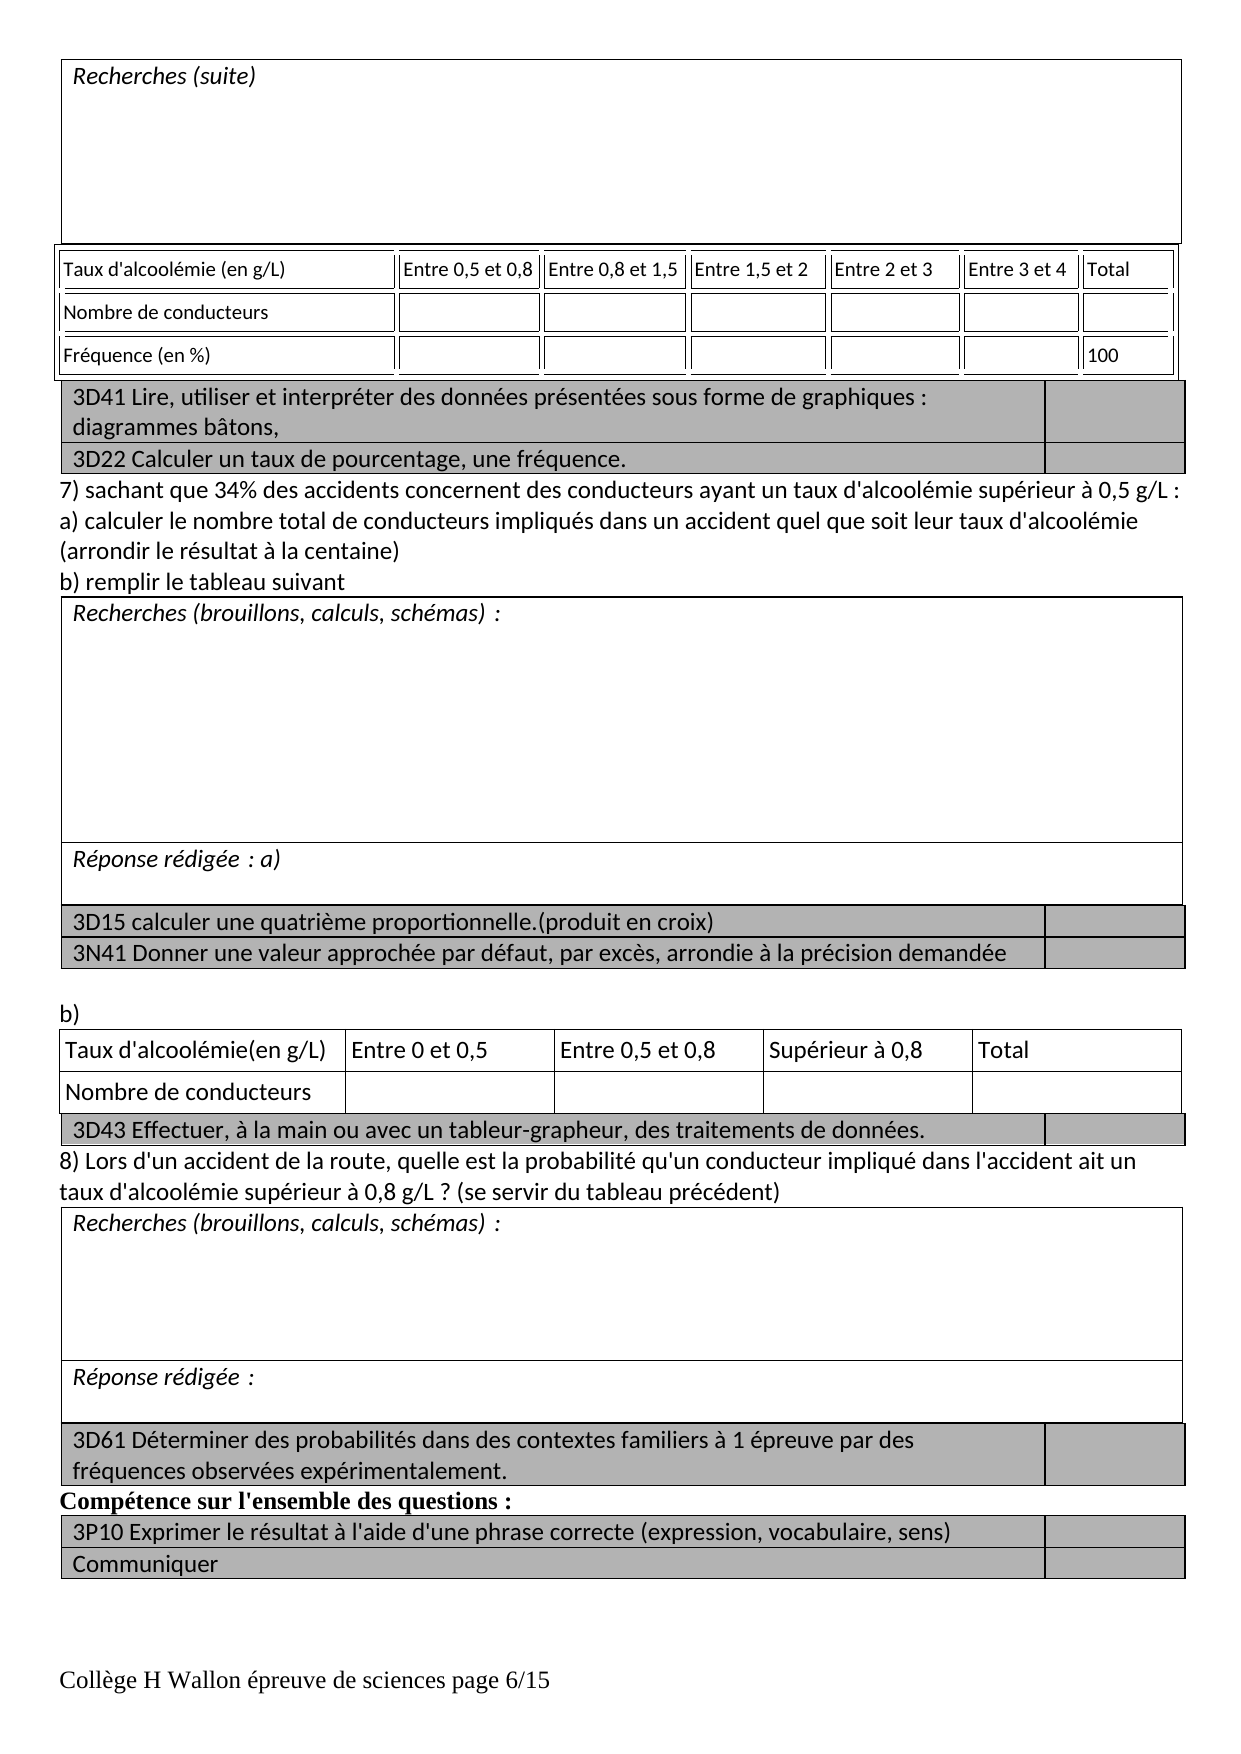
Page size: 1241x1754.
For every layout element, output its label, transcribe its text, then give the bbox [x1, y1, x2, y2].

table_cell 100 [1081, 331, 1176, 374]
table_header 3D61 Déterminer des probabilités dans des contextes familiers à 1 épreuve par des fréquences observées expérimentalement. [62, 1424, 1044, 1485]
table_cell [1046, 938, 1184, 968]
table_cell [828, 288, 962, 331]
table_cell [962, 288, 1081, 331]
table_header Recherches (brouillons, calculs, schémas) : [62, 1208, 1182, 1360]
table_header Supérieur à 0,8 [764, 1030, 972, 1071]
table_header Entre 0,5 et 0,8 [555, 1030, 763, 1071]
table_cell [346, 1072, 554, 1113]
table_header Total [1081, 245, 1176, 288]
table_cell [973, 1072, 1181, 1113]
table_cell [832, 294, 959, 331]
table_cell [688, 331, 828, 374]
table_cell Réponse rédigée : a) [62, 843, 1182, 904]
table_cell Nombre de conducteurs [57, 288, 397, 331]
table_header [1046, 1114, 1184, 1144]
table_cell [688, 288, 828, 331]
text b) [59, 998, 1181, 1029]
table_header 3D15 calculer une quatrième proportionnelle.(produit en croix) [62, 906, 1044, 936]
text 7) sachant que 34% des accidents concernent des conducteurs ayant un taux d'alcoolémie supérieur à 0,5 g/L : [59, 474, 1181, 505]
table_cell 3D22 Calculer un taux de pourcentage, une fréquence. [62, 443, 1044, 473]
table_header [1046, 1424, 1184, 1485]
table_header Recherches (suite) [62, 60, 1181, 243]
table_cell [962, 331, 1081, 374]
table_cell Réponse rédigée : [62, 1361, 1182, 1422]
table_cell [764, 1072, 972, 1113]
table_header Total [973, 1030, 1181, 1071]
table_cell Fréquence (en %) [57, 331, 397, 374]
table_cell [692, 294, 825, 331]
table_cell [828, 331, 962, 374]
table_cell [542, 331, 688, 374]
table_cell [555, 1072, 763, 1113]
table_header Taux d'alcoolémie(en g/L) [60, 1030, 345, 1071]
text 8) Lors d'un accident de la route, quelle est la probabilité qu'un conducteur impliqué dans l'accident ait un taux d'alcoolémie supérieur à 0,8 g/L ? (se servir du tableau précédent) [59, 1146, 1181, 1207]
table_cell [1046, 443, 1184, 473]
table_cell [397, 288, 542, 331]
table_cell [965, 294, 1078, 331]
table_header Entre 0,5 et 0,8 [397, 245, 542, 288]
table_cell [542, 288, 688, 331]
table_header Entre 0,8 et 1,5 [542, 245, 688, 288]
table_cell [400, 294, 539, 331]
table_header [1046, 381, 1184, 442]
table_cell [545, 294, 685, 331]
table_header [1046, 906, 1184, 936]
text Compétence sur l'ensemble des questions : [59, 1486, 1181, 1515]
table_header Taux d'alcoolémie (en g/L) [57, 245, 397, 288]
table_cell [1046, 1548, 1184, 1578]
table_cell 3N41 Donner une valeur approchée par défaut, par excès, arrondie à la précision demandée [62, 938, 1044, 968]
table_header [1046, 1516, 1184, 1547]
table_header 3D43 Effectuer, à la main ou avec un tableur-grapheur, des traitements de données. [62, 1114, 1044, 1144]
table_header Entre 1,5 et 2 [688, 245, 828, 288]
table_cell Nombre de conducteurs [60, 1072, 345, 1113]
table_header Recherches (brouillons, calculs, schémas) : [62, 598, 1182, 842]
table_cell [1081, 288, 1176, 331]
table_cell [397, 331, 542, 374]
table_header 3D41 Lire, utiliser et interpréter des données présentées sous forme de graphiques : diagrammes bâtons, [62, 381, 1044, 442]
table_cell Communiquer [62, 1548, 1044, 1578]
text a) calculer le nombre total de conducteurs impliqués dans un accident quel que soit leur taux d'alcoolémie (arrondir le résultat à la centaine) [59, 505, 1181, 566]
table_header Entre 2 et 3 [828, 245, 962, 288]
table_header Entre 3 et 4 [962, 245, 1081, 288]
table_header 3P10 Exprimer le résultat à l'aide d'une phrase correcte (expression, vocabulaire, sens) [62, 1516, 1044, 1547]
table_header Entre 0 et 0,5 [346, 1030, 554, 1071]
text b) remplir le tableau suivant [59, 566, 1181, 596]
